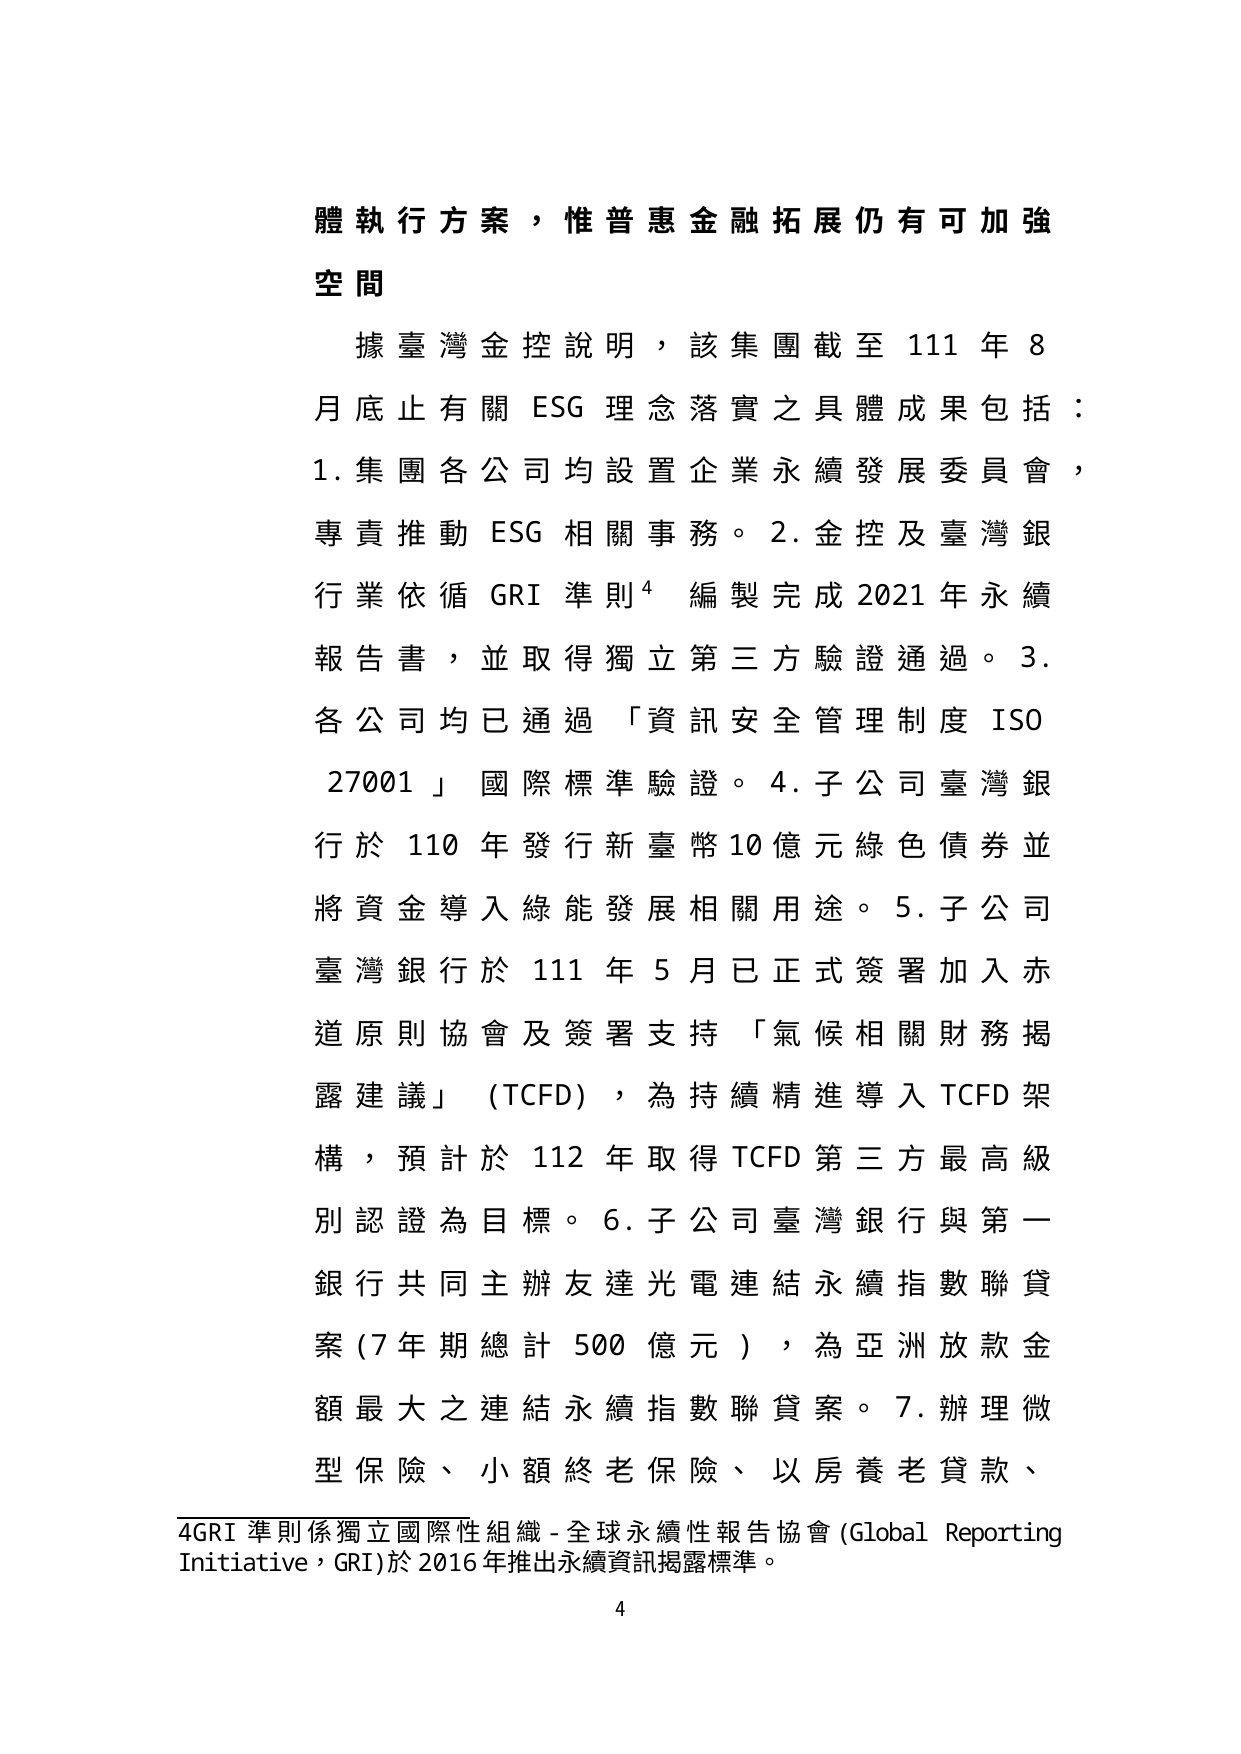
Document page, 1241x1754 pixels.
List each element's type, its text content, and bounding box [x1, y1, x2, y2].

text GRI準則係獨立國際性組織-全球永續性報告協會(Global Reporting Initiative，GRI)於2016年推出永續資訊揭露標準。 [177, 1518, 1063, 1577]
text 據臺灣金控說明，該集團截至111年8月底止有關ESG理念落實之具體成果包括：1.集團各公司均設置企業永續發展委員會，專責推動ESG相關事務。2.金控及臺灣銀行業依循GRI準則編製完成2021年永續報告書，並取得獨立第三方驗證通過。3.各公司均已通過「資訊安全管理制度ISO 27001」國際標準驗證。4.子公司臺灣銀行於110年發行新臺幣10億元綠色債券並將資金導入綠能發展相關用途。5.子公司臺灣銀行於111年5月已正式簽署加入赤道原則協會及簽署支持「氣候相關財務揭露建議」(TCFD)，為持續精進導入TCFD架構，預計於112年取得TCFD第三方最高級別認證為目標。6.子公司臺灣銀行與第一銀行共同主辦友達光電連結永續指數聯貸案(7年期總計500億元)，為亞洲放款金額最大之連結永續指數聯貸案。7.辦理微型保險、小額終老保險、以房養老貸款、就學貸款、紓困振興、築巢優利貸、青年安心成家購屋優惠貸款、高齡者及身心障礙者財產信託等業務，推廣多元化普惠金融商品。8.善盡企業社會責任，參與多元公益活動。又參據近年金控惠普金融有關「弱勢族群」與「身心障礙及高齡者」之服務情形(詳表1)，部分業務項目之開發容有成長空間，如：「微型保險」、「以房養老-樂活人生安心貸貸款」及「與高齡化相關保險商品有效契約」各年度承作件數(金額)增長較為緩慢，尤其臺灣現已進入高齡化社會，高齡人口比率逐年攀升，其相關保險與養老規劃尤為重要，允宜積極推動相關普惠金融業務。 [271, 302, 1058, 1490]
text 體執行方案，惟普惠金融拓展仍有可加強空間 [242, 177, 1058, 302]
